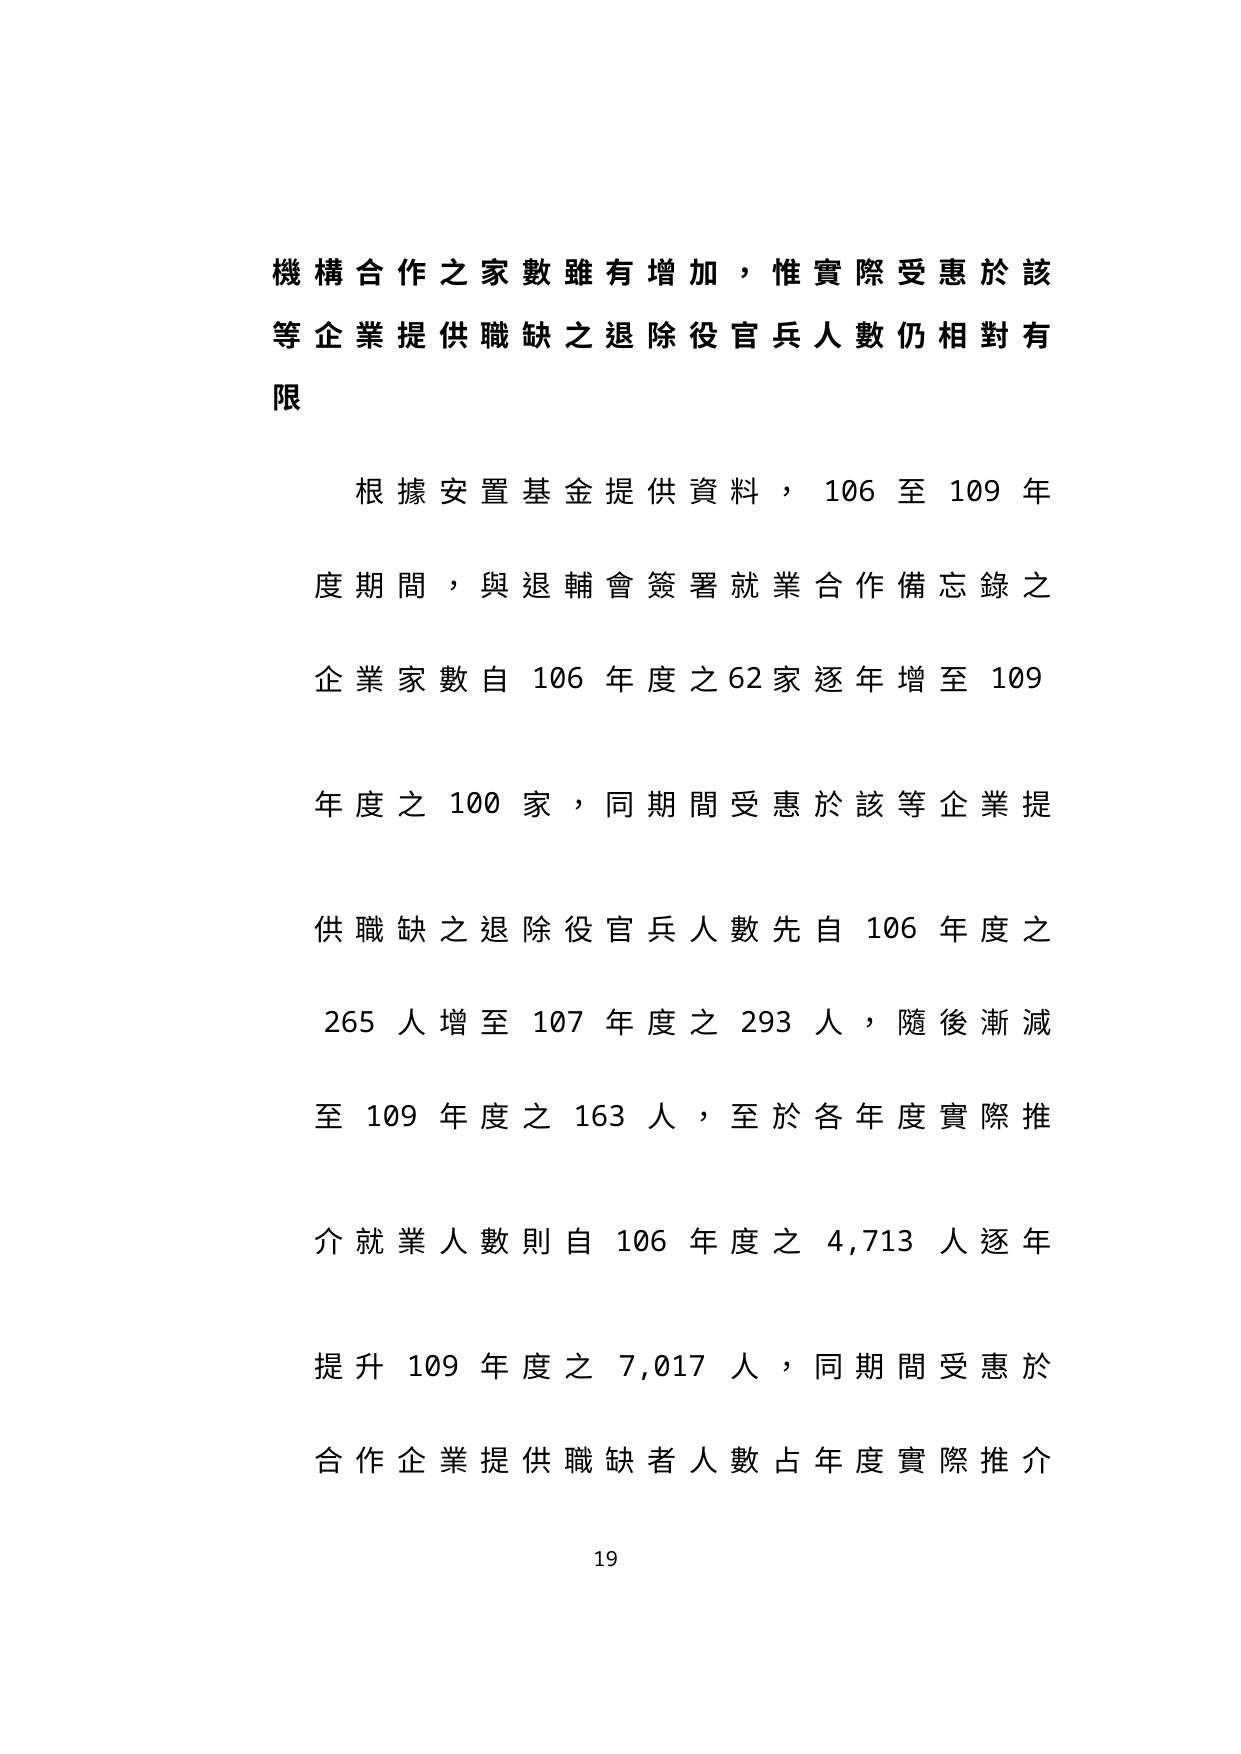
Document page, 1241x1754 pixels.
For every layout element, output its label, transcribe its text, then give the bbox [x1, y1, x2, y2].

text 根據安置基金提供資料，106至109年度期間，與退輔會簽署就業合作備忘錄之企業家數自106年度之62家逐年增至109年度之100家，同期間受惠於該等企業提供職缺之退除役官兵人數先自106年度之265人增至107年度之293人，隨後漸減至109年度之163人，至於各年度實際推介就業人數則自106年度之4,713人逐年提升109年度之7,017人，同期間受惠於合作企業提供職缺者人數占年度實際推介 [271, 417, 1058, 1479]
text 機構合作之家數雖有增加，惟實際受惠於該等企業提供職缺之退除役官兵人數仍相對有限 [235, 229, 1058, 417]
